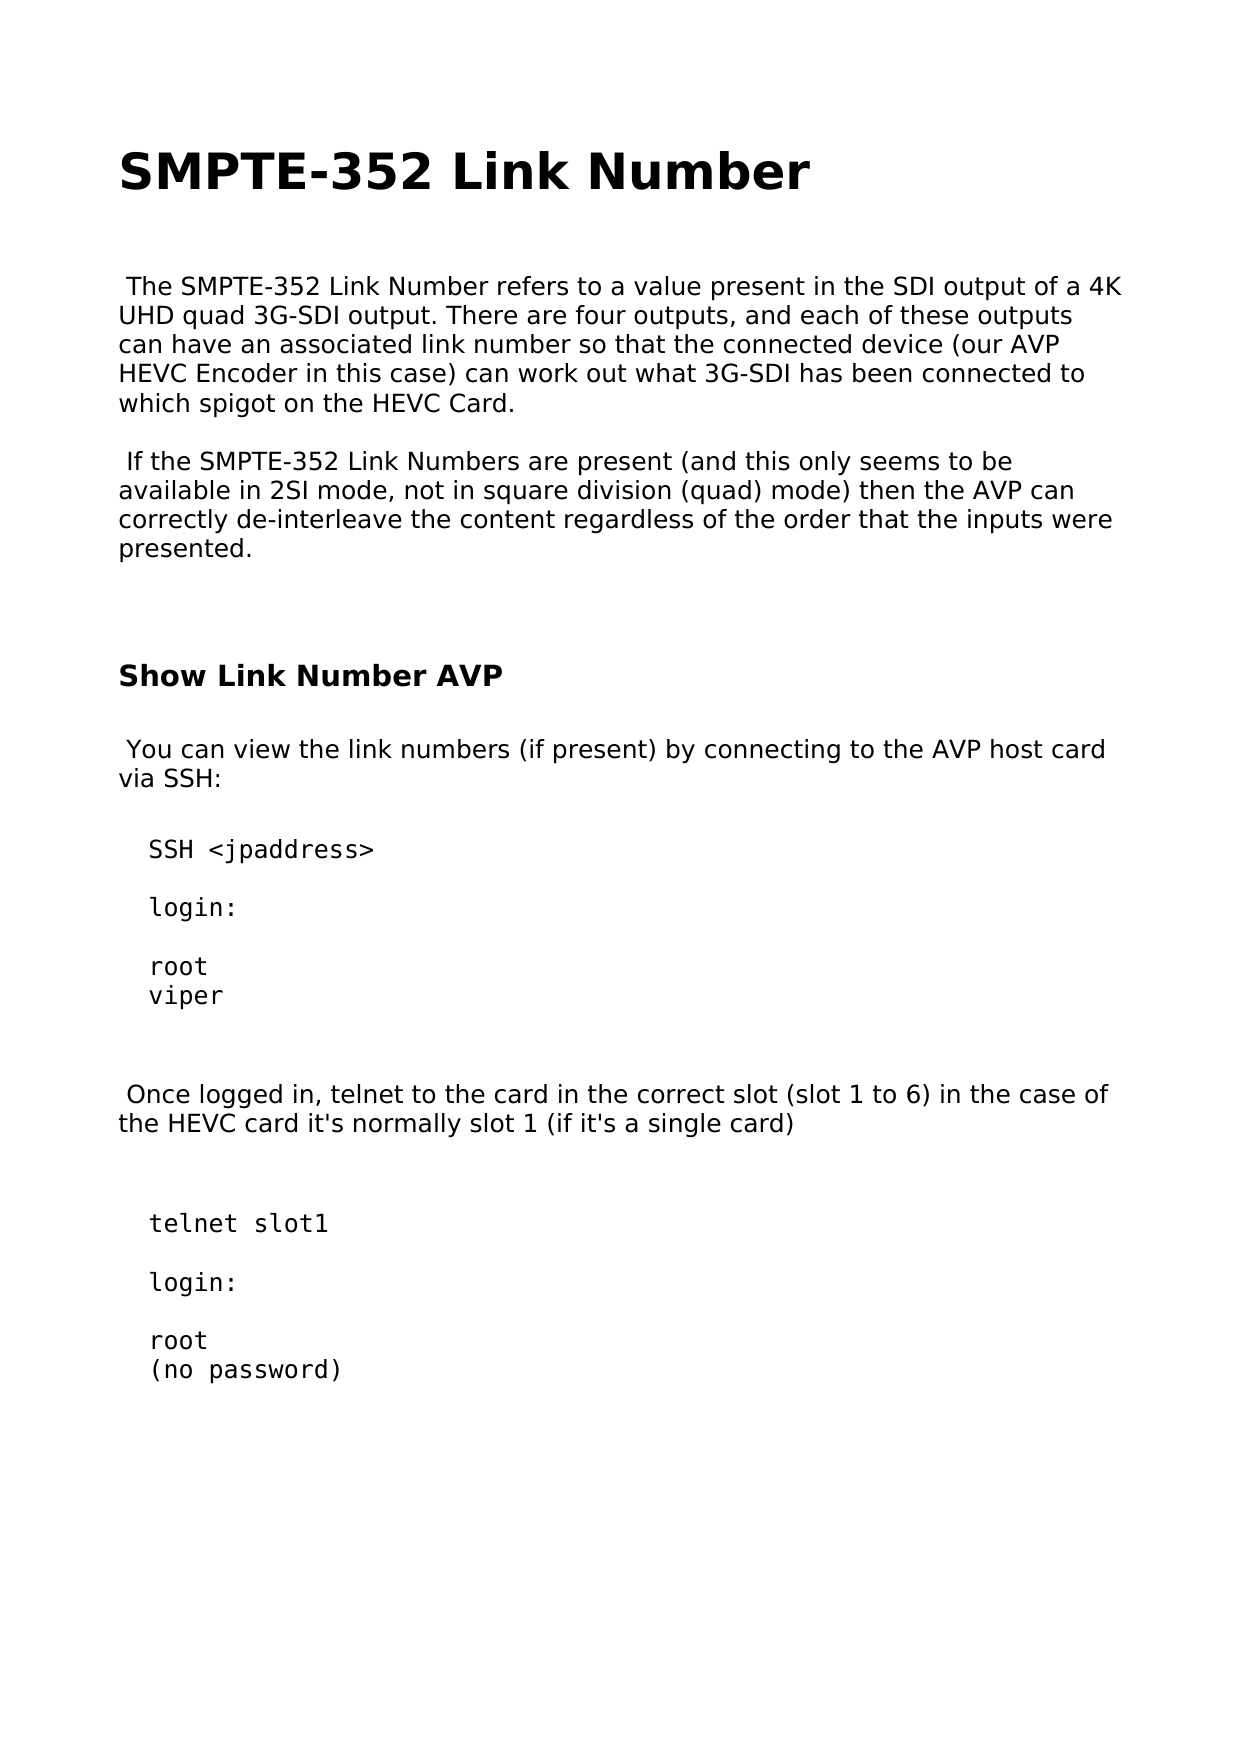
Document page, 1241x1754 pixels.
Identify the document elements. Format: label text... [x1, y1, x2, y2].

text The SMPTE-352 Link Number refers to a value present in the SDI output of a 4K UHD quad 3G-SDI output. There are four outputs, and each of these outputs can have an associated link number so that the connected device (our AVP HEVC Encoder in this case) can work out what 3G-SDI has been connected to which spigot on the HEVC Card. If the SMPTE-352 Link Numbers are present (and this only seems to be available in 2SI mode, not in square division (quad) mode) then the AVP can correctly de-interleave the content regardless of the order that the inputs were presented. [118, 214, 1122, 622]
text SSH <jpaddress> login: root viper [118, 835, 1122, 1010]
subtitle Show Link Number AVP [118, 660, 1122, 694]
text telnet slot1 login: root (no password) [118, 1209, 1122, 1384]
text You can view the link numbers (if present) by connecting to the AVP host card via SSH: [118, 706, 1122, 823]
text Once logged in, telnet to the card in the correct slot (slot 1 to 6) in the case of the HEVC card it's normally slot 1 (if it's a single card) [118, 1022, 1122, 1197]
subtitle SMPTE-352 Link Number [118, 143, 1122, 201]
